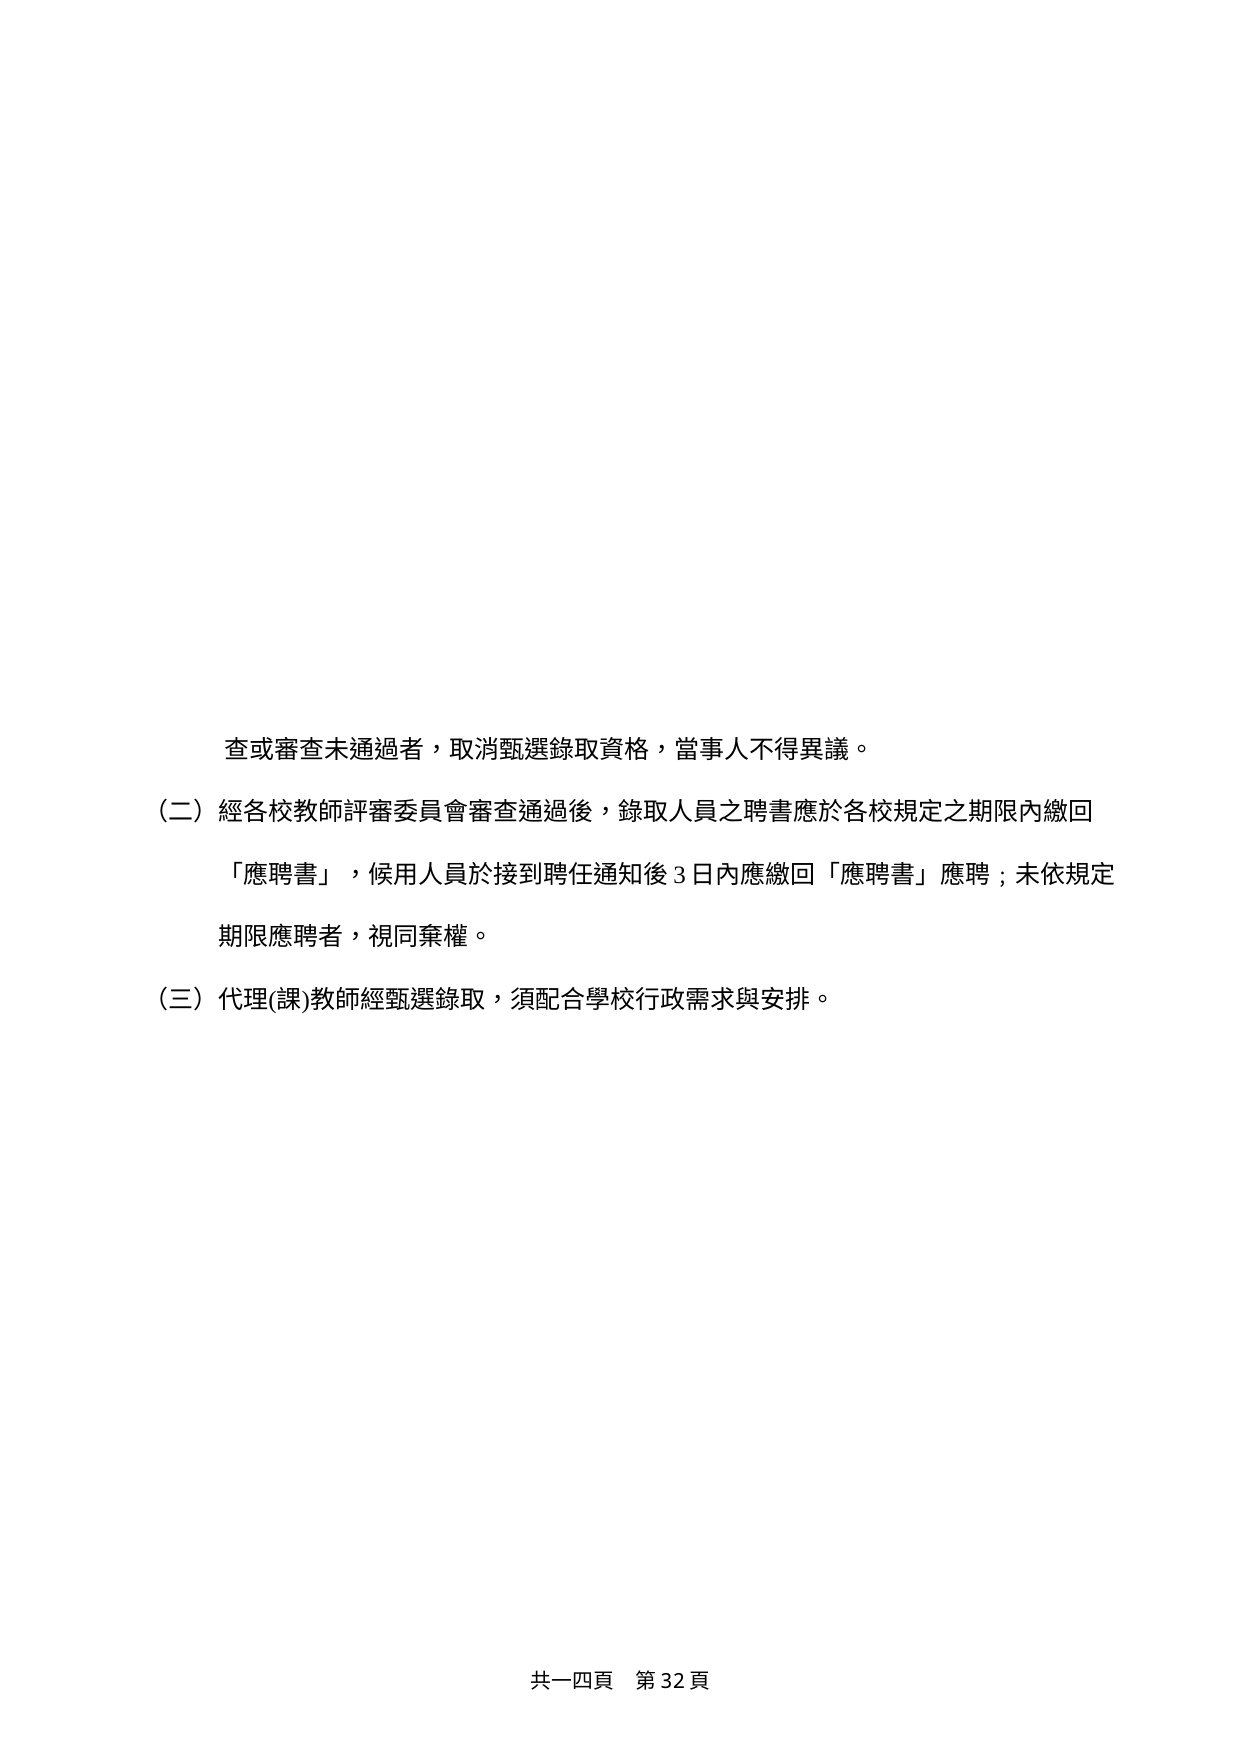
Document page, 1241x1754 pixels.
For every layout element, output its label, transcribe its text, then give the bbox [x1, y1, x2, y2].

text 查或審查未通過者，取消甄選錄取資格，當事人不得異議。 [149, 706, 1122, 768]
text （三）代理(課)教師經甄選錄取，須配合學校行政需求與安排。 [118, 956, 1122, 1018]
text （二）經各校教師評審委員會審查通過後，錄取人員之聘書應於各校規定之期限內繳回「應聘書」，候用人員於接到聘任通知後3日內應繳回「應聘書」應聘﹔未依規定期限應聘者，視同棄權。 [143, 768, 1122, 956]
